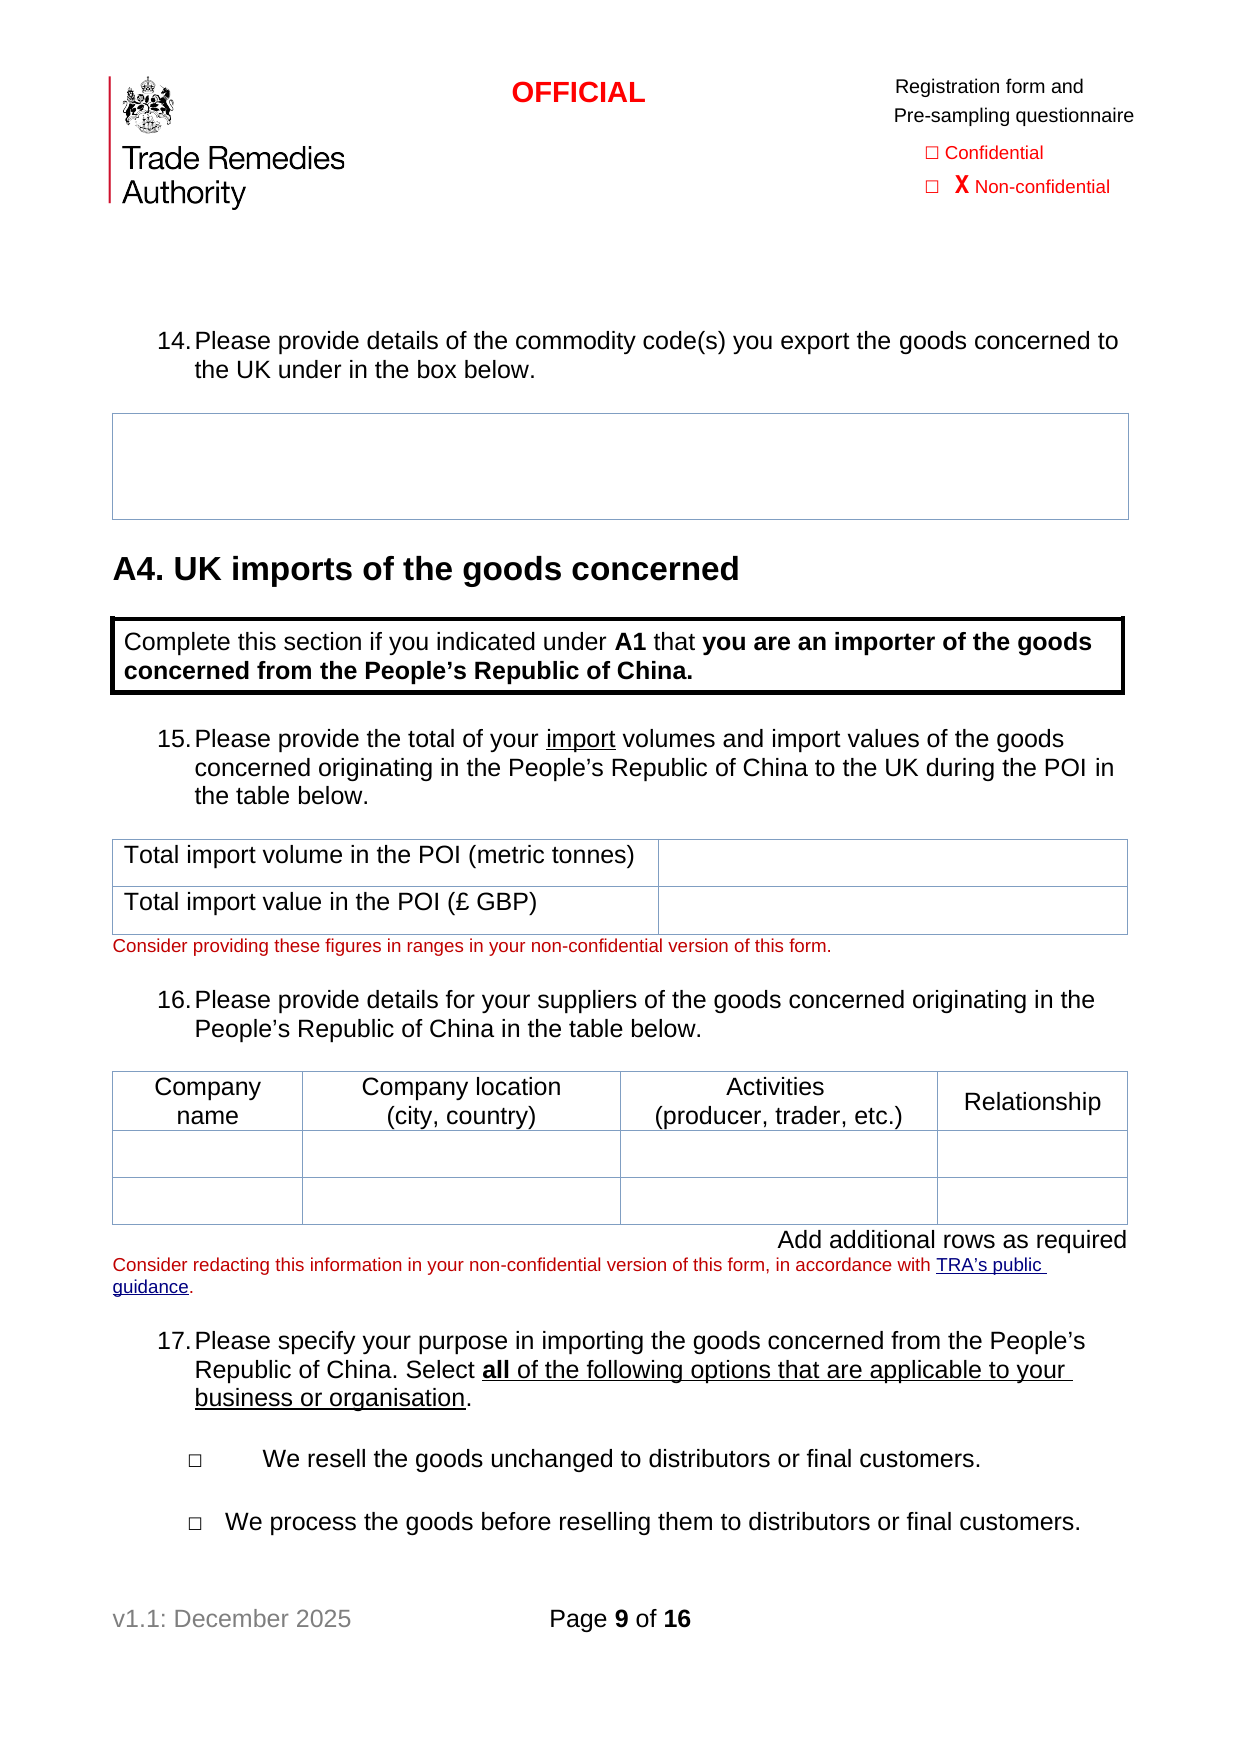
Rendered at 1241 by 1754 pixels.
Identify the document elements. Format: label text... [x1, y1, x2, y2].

table_header Total import volume in the POI (metric tonnes) [113, 840, 658, 886]
table_header Company location (city, country) [303, 1072, 620, 1129]
table_header Relationship [938, 1072, 1127, 1129]
table_header Activities (producer, trader, etc.) [621, 1072, 937, 1129]
table_cell [659, 887, 1127, 933]
text Add additional rows as required [112, 1225, 1128, 1254]
table_cell [621, 1131, 937, 1177]
list ☐ We resell the goods unchanged to distributors or final customers. [187, 1441, 1128, 1504]
list Please specify your purpose in importing the goods concerned from the People’s Republic of China. Select all of the following options that are applicable to your business or organisation. [157, 1326, 1128, 1412]
list Please provide the total of your import volumes and import values of the goods concerned originating in the People’s Republic of China to the UK during the POI in the table below. [157, 724, 1128, 810]
table_header Complete this section if you indicated under A1 that you are an importer of the goods concerned from the People’s Republic of China. [115, 621, 1121, 690]
text Consider providing these figures in ranges in your non-confidential version of this form. [112, 935, 1128, 956]
table_cell [938, 1131, 1127, 1177]
table_cell [113, 1131, 302, 1177]
text Consider redacting this information in your non-confidential version of this form, in accordance with TRA’s public guidance. [112, 1254, 1128, 1297]
table_cell [113, 1178, 302, 1224]
table_header Company name [113, 1072, 302, 1129]
list Please provide details for your suppliers of the goods concerned originating in the People’s Republic of China in the table below. [157, 985, 1128, 1042]
table_cell [621, 1178, 937, 1224]
table_header [659, 840, 1127, 886]
subtitle A4. UK imports of the goods concerned [112, 549, 1128, 588]
text ☐ We process the goods before reselling them to distributors or final customers. [150, 1504, 1128, 1566]
table_header [113, 414, 1128, 519]
table_cell [938, 1178, 1127, 1224]
table_cell [303, 1178, 620, 1224]
list Please provide details of the commodity code(s) you export the goods concerned to the UK under in the box below. [157, 326, 1128, 384]
table_cell [303, 1131, 620, 1177]
table_cell Total import value in the POI (£ GBP) [113, 887, 658, 933]
